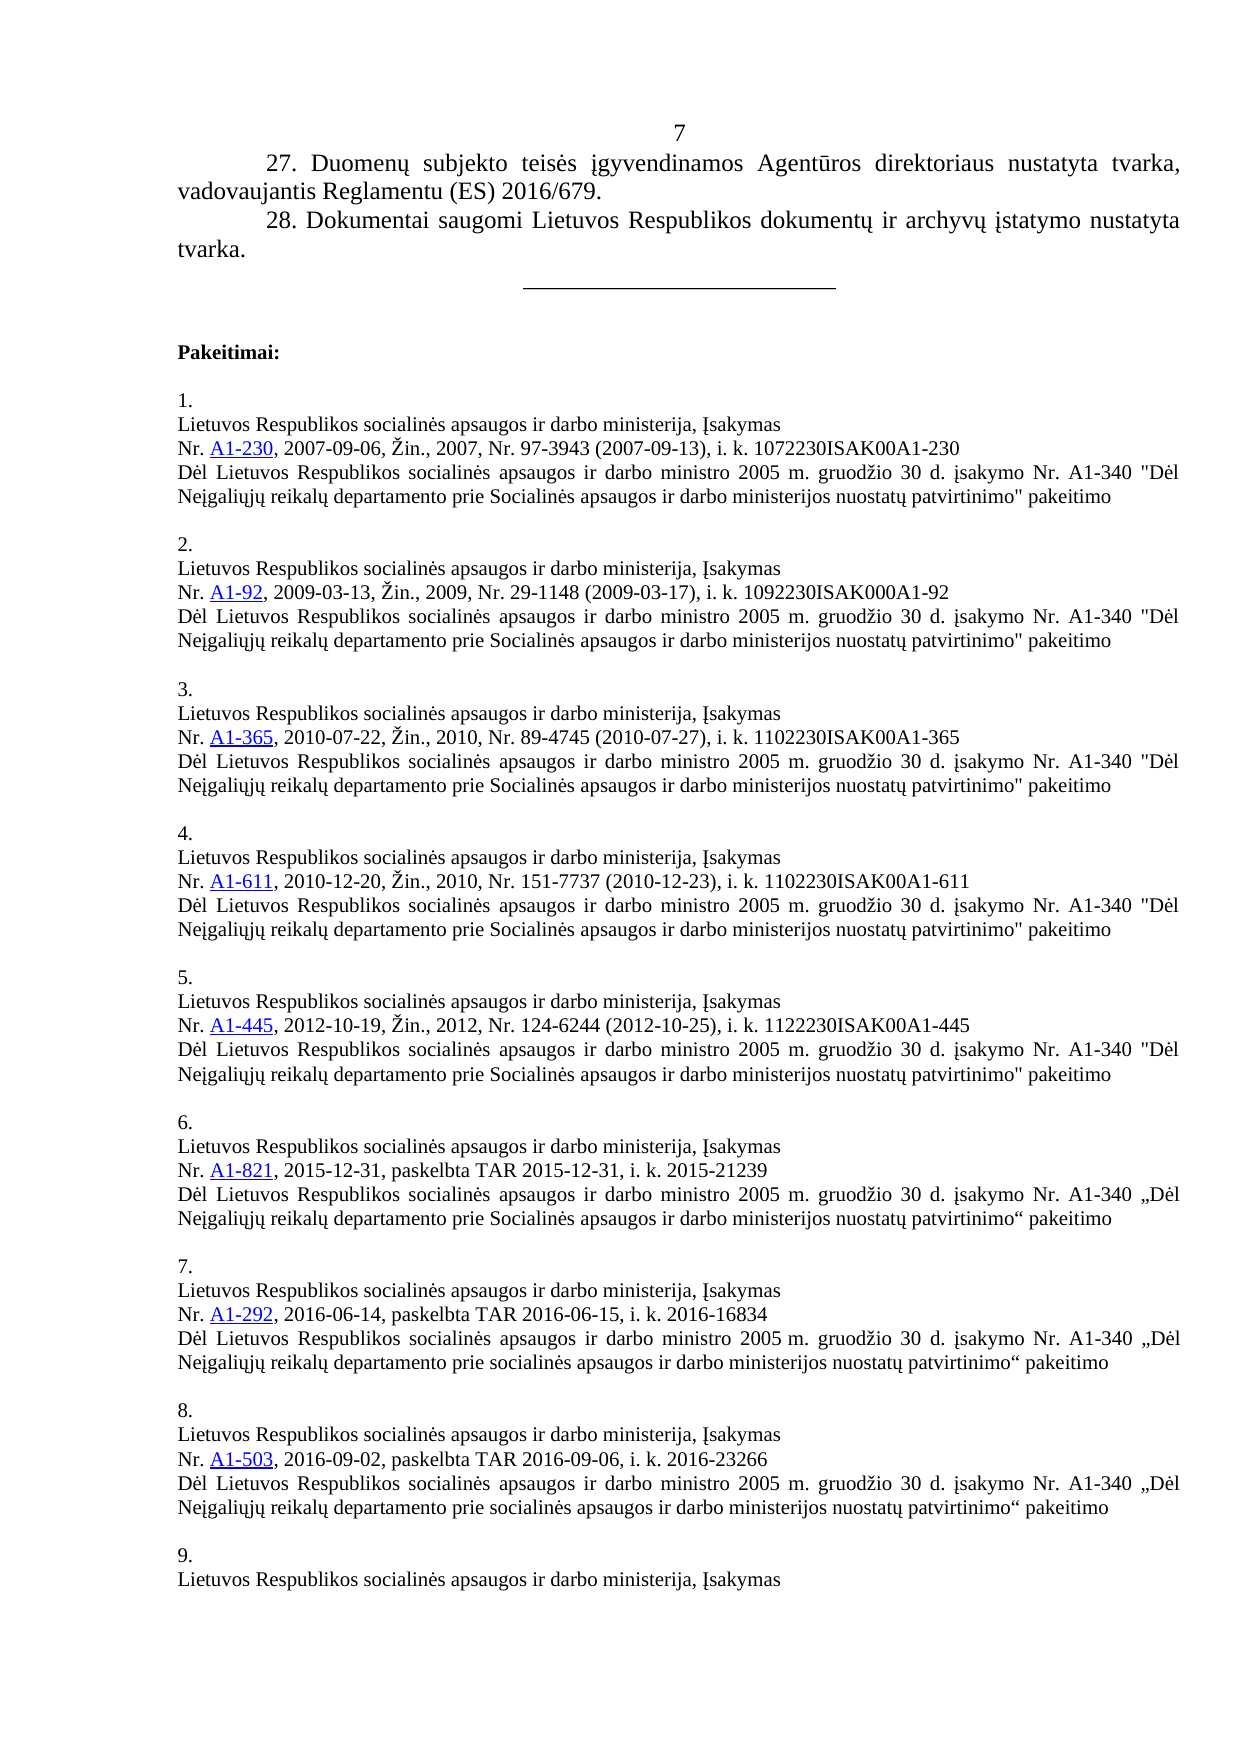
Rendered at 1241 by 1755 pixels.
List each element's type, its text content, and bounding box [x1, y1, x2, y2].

text Dėl Lietuvos Respublikos socialinės apsaugos ir darbo ministro 2005 m. gruodžio 30 d. įsakymo Nr. A1-340 "Dėl Neįgaliųjų reikalų departamento prie Socialinės apsaugos ir darbo ministerijos nuostatų patvirtinimo" pakeitimo [177, 749, 1181, 797]
text Nr. A1-503, 2016-09-02, paskelbta TAR 2016-09-06, i. k. 2016-23266 [177, 1446, 1181, 1471]
text 7. [177, 1254, 1181, 1278]
text Nr. A1-92, 2009-03-13, Žin., 2009, Nr. 29-1148 (2009-03-17), i. k. 1092230ISAK000A1-92 [177, 580, 1181, 604]
text Lietuvos Respublikos socialinės apsaugos ir darbo ministerija, Įsakymas [177, 1567, 1181, 1591]
text 28. Dokumentai saugomi Lietuvos Respublikos dokumentų ir archyvų įstatymo nustatyta tvarka. [177, 205, 1181, 263]
text _________________________ [177, 263, 1181, 291]
text 27. Duomenų subjekto teisės įgyvendinamos Agentūros direktoriaus nustatyta tvarka, vadovaujantis Reglamentu (ES) 2016/679. [177, 148, 1181, 205]
text Nr. A1-230, 2007-09-06, Žin., 2007, Nr. 97-3943 (2007-09-13), i. k. 1072230ISAK00A1-230 [177, 436, 1181, 460]
text 6. [177, 1109, 1181, 1134]
text Nr. A1-365, 2010-07-22, Žin., 2010, Nr. 89-4745 (2010-07-27), i. k. 1102230ISAK00A1-365 [177, 724, 1181, 749]
text Lietuvos Respublikos socialinės apsaugos ir darbo ministerija, Įsakymas [177, 1134, 1181, 1158]
text Nr. A1-821, 2015-12-31, paskelbta TAR 2015-12-31, i. k. 2015-21239 [177, 1158, 1181, 1182]
text 9. [177, 1543, 1181, 1567]
text 2. [177, 532, 1181, 556]
text Lietuvos Respublikos socialinės apsaugos ir darbo ministerija, Įsakymas [177, 1422, 1181, 1446]
text Dėl Lietuvos Respublikos socialinės apsaugos ir darbo ministro 2005 m. gruodžio 30 d. įsakymo Nr. A1-340 "Dėl Neįgaliųjų reikalų departamento prie Socialinės apsaugos ir darbo ministerijos nuostatų patvirtinimo" pakeitimo [177, 893, 1181, 941]
text Dėl Lietuvos Respublikos socialinės apsaugos ir darbo ministro 2005 m. gruodžio 30 d. įsakymo Nr. A1-340 "Dėl Neįgaliųjų reikalų departamento prie Socialinės apsaugos ir darbo ministerijos nuostatų patvirtinimo" pakeitimo [177, 1037, 1181, 1086]
text 3. [177, 676, 1181, 701]
text Lietuvos Respublikos socialinės apsaugos ir darbo ministerija, Įsakymas [177, 412, 1181, 436]
text 1. [177, 388, 1181, 412]
text Nr. A1-611, 2010-12-20, Žin., 2010, Nr. 151-7737 (2010-12-23), i. k. 1102230ISAK00A1-611 [177, 869, 1181, 893]
text Nr. A1-445, 2012-10-19, Žin., 2012, Nr. 124-6244 (2012-10-25), i. k. 1122230ISAK00A1-445 [177, 1013, 1181, 1037]
text Lietuvos Respublikos socialinės apsaugos ir darbo ministerija, Įsakymas [177, 1278, 1181, 1302]
text Lietuvos Respublikos socialinės apsaugos ir darbo ministerija, Įsakymas [177, 556, 1181, 580]
text Lietuvos Respublikos socialinės apsaugos ir darbo ministerija, Įsakymas [177, 845, 1181, 869]
text Dėl Lietuvos Respublikos socialinės apsaugos ir darbo ministro 2005 m. gruodžio 30 d. įsakymo Nr. A1-340 „Dėl Neįgaliųjų reikalų departamento prie Socialinės apsaugos ir darbo ministerijos nuostatų patvirtinimo“ pakeitimo [177, 1182, 1181, 1230]
text Dėl Lietuvos Respublikos socialinės apsaugos ir darbo ministro 2005 m. gruodžio 30 d. įsakymo Nr. A1-340 "Dėl Neįgaliųjų reikalų departamento prie Socialinės apsaugos ir darbo ministerijos nuostatų patvirtinimo" pakeitimo [177, 604, 1181, 652]
text Pakeitimai: [177, 339, 1181, 364]
text Nr. A1-292, 2016-06-14, paskelbta TAR 2016-06-15, i. k. 2016-16834 [177, 1302, 1181, 1326]
text Dėl Lietuvos Respublikos socialinės apsaugos ir darbo ministro 2005 m. gruodžio 30 d. įsakymo Nr. A1-340 „Dėl Neįgaliųjų reikalų departamento prie socialinės apsaugos ir darbo ministerijos nuostatų patvirtinimo“ pakeitimo [177, 1326, 1181, 1374]
text Lietuvos Respublikos socialinės apsaugos ir darbo ministerija, Įsakymas [177, 989, 1181, 1013]
text 8. [177, 1398, 1181, 1422]
text Dėl Lietuvos Respublikos socialinės apsaugos ir darbo ministro 2005 m. gruodžio 30 d. įsakymo Nr. A1-340 "Dėl Neįgaliųjų reikalų departamento prie Socialinės apsaugos ir darbo ministerijos nuostatų patvirtinimo" pakeitimo [177, 460, 1181, 508]
text Dėl Lietuvos Respublikos socialinės apsaugos ir darbo ministro 2005 m. gruodžio 30 d. įsakymo Nr. A1-340 „Dėl Neįgaliųjų reikalų departamento prie socialinės apsaugos ir darbo ministerijos nuostatų patvirtinimo“ pakeitimo [177, 1471, 1181, 1519]
text 4. [177, 821, 1181, 845]
text Lietuvos Respublikos socialinės apsaugos ir darbo ministerija, Įsakymas [177, 701, 1181, 724]
text 5. [177, 965, 1181, 989]
